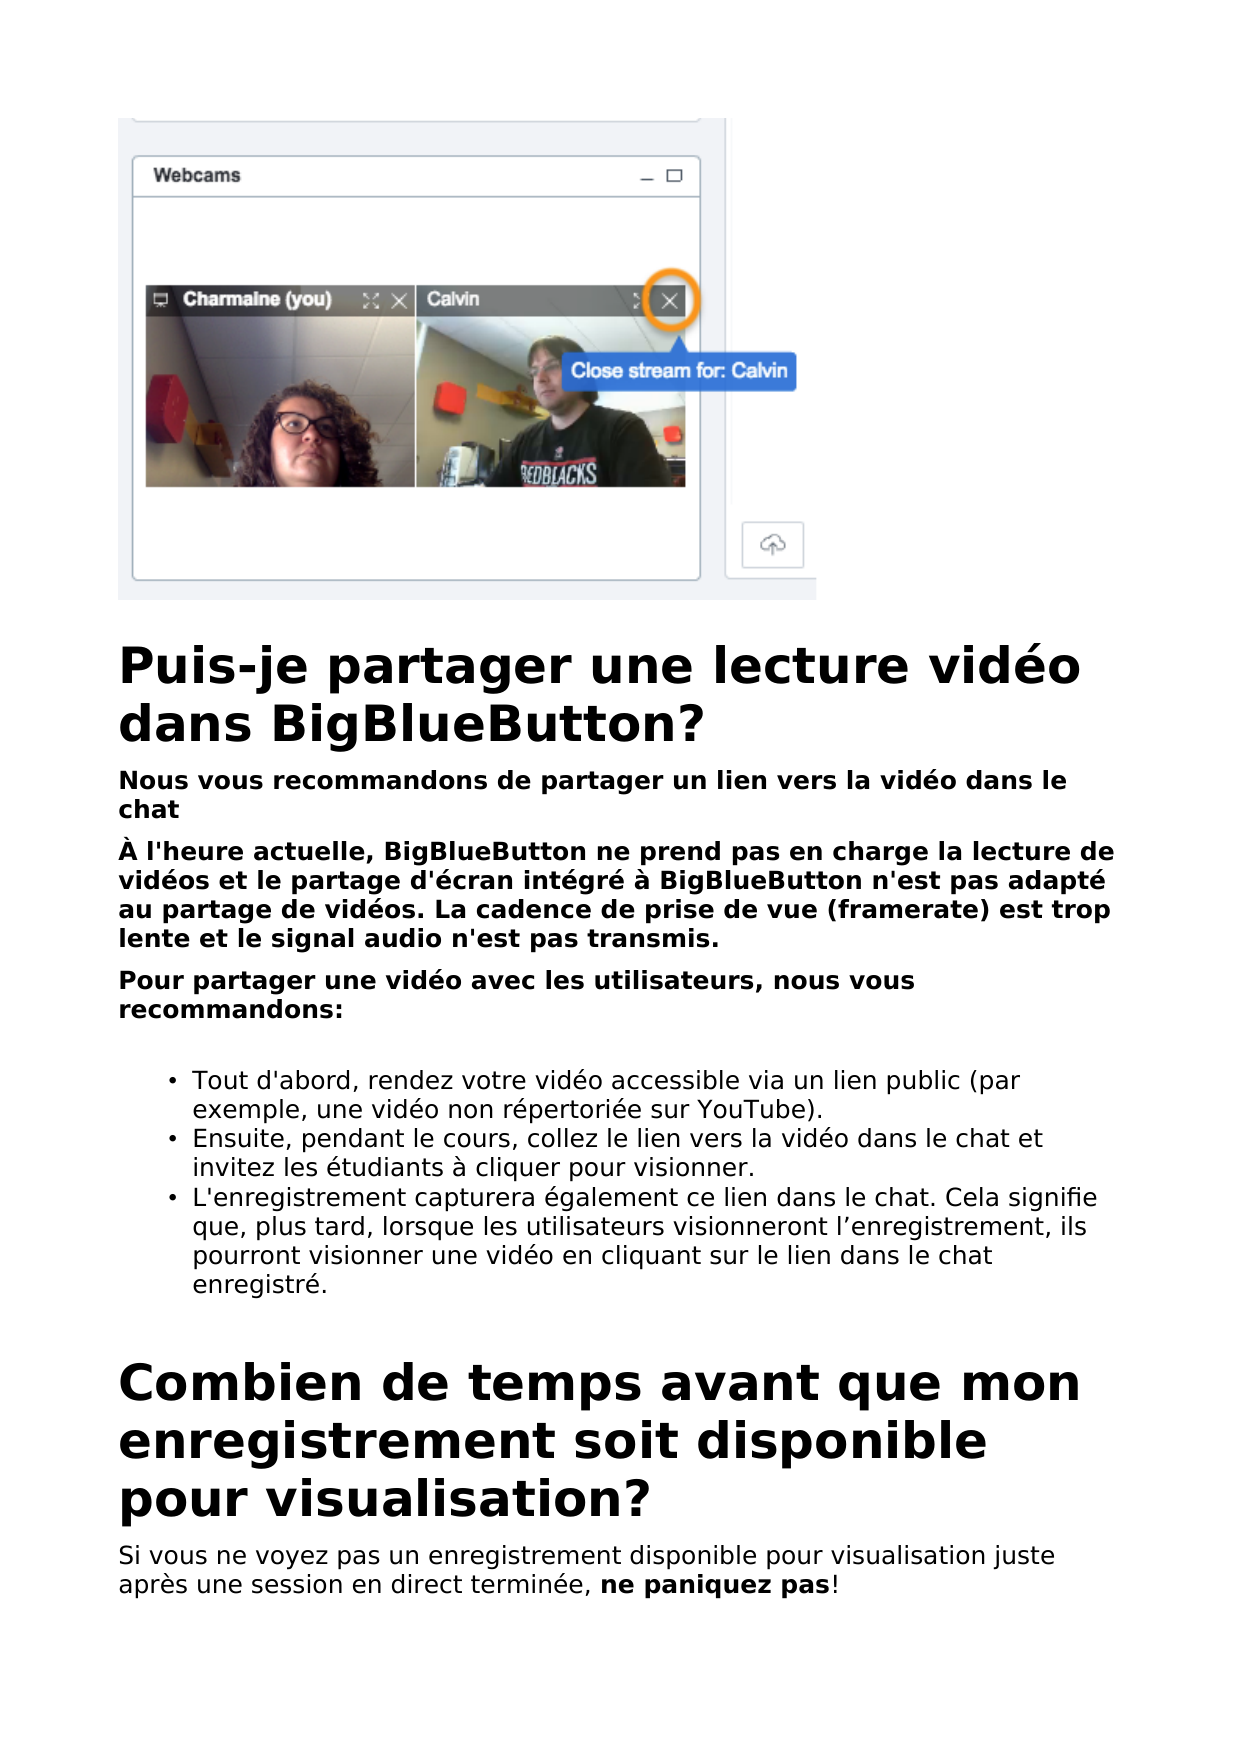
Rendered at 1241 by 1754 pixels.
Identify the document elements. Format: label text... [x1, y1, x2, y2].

text Nous vous recommandons de partager un lien vers la vidéo dans le chat [118, 766, 1122, 824]
list L'enregistrement capturera également ce lien dans le chat. Cela signifie que, plus tard, lorsque les utilisateurs visionneront l’enregistrement, ils pourront visionner une vidéo en cliquant sur le lien dans le chat enregistré. [177, 1183, 1122, 1299]
text À l'heure actuelle, BigBlueButton ne prend pas en charge la lecture de vidéos et le partage d'écran intégré à BigBlueButton n'est pas adapté au partage de vidéos. La cadence de prise de vue (framerate) est trop lente et le signal audio n'est pas transmis. [118, 837, 1122, 953]
text Pour partager une vidéo avec les utilisateurs, nous vous recommandons: [118, 966, 1122, 1024]
picture [118, 118, 817, 600]
subtitle Combien de temps avant que mon enregistrement soit disponible pour visualisation? [118, 1354, 1122, 1529]
list Ensuite, pendant le cours, collez le lien vers la vidéo dans le chat et invitez les étudiants à cliquer pour visionner. [177, 1124, 1122, 1183]
subtitle Puis-je partager une lecture vidéo dans BigBlueButton? [118, 637, 1122, 753]
list Tout d'abord, rendez votre vidéo accessible via un lien public (par exemple, une vidéo non répertoriée sur YouTube). [177, 1066, 1122, 1124]
text Si vous ne voyez pas un enregistrement disponible pour visualisation juste après une session en direct terminée, ne paniquez pas! [118, 1541, 1122, 1599]
